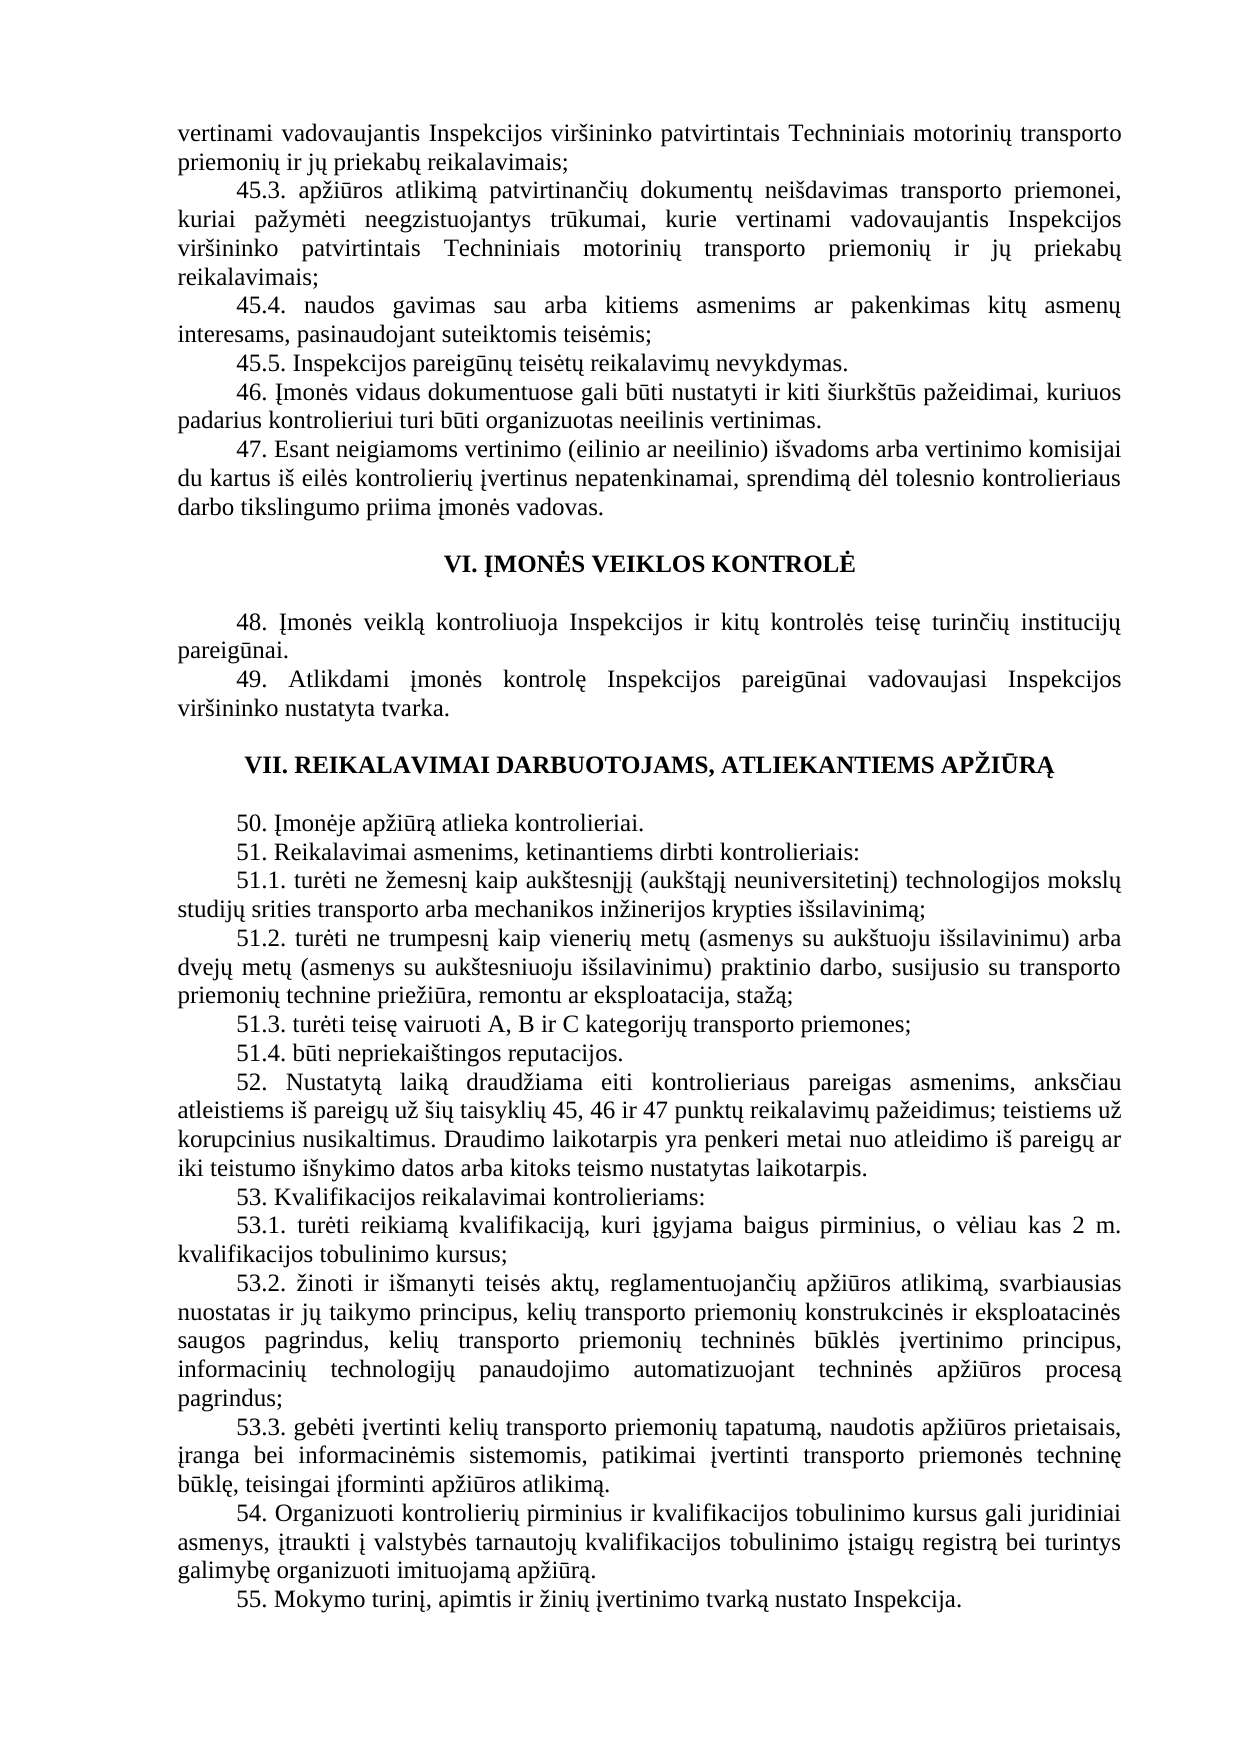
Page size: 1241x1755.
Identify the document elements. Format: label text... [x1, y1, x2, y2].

text 53.2. žinoti ir išmanyti teisės aktų, reglamentuojančių apžiūros atlikimą, svarbiausias nuostatas ir jų taikymo principus, kelių transporto priemonių konstrukcinės ir eksploatacinės saugos pagrindus, kelių transporto priemonių techninės būklės įvertinimo principus, informacinių technologijų panaudojimo automatizuojant techninės apžiūros procesą pagrindus; [177, 1268, 1122, 1412]
text VI. ĮMONĖS VEIKLOS KONTROLĖ [177, 549, 1122, 578]
text 53.3. gebėti įvertinti kelių transporto priemonių tapatumą, naudotis apžiūros prietaisais, įranga bei informacinėmis sistemomis, patikimai įvertinti transporto priemonės techninę būklę, teisingai įforminti apžiūros atlikimą. [177, 1412, 1122, 1498]
text vertinami vadovaujantis Inspekcijos viršininko patvirtintais Techniniais motorinių transporto priemonių ir jų priekabų reikalavimais; [177, 118, 1122, 176]
text 48. Įmonės veiklą kontroliuoja Inspekcijos ir kitų kontrolės teisę turinčių institucijų pareigūnai. [177, 607, 1122, 664]
text 52. Nustatytą laiką draudžiama eiti kontrolieriaus pareigas asmenims, anksčiau atleistiems iš pareigų už šių taisyklių 45, 46 ir 47 punktų reikalavimų pažeidimus; teistiems už korupcinius nusikaltimus. Draudimo laikotarpis yra penkeri metai nuo atleidimo iš pareigų ar iki teistumo išnykimo datos arba kitoks teismo nustatytas laikotarpis. [177, 1067, 1122, 1182]
text 50. Įmonėje apžiūrą atlieka kontrolieriai. [177, 808, 1122, 837]
text 51.2. turėti ne trumpesnį kaip vienerių metų (asmenys su aukštuoju išsilavinimu) arba dvejų metų (asmenys su aukštesniuoju išsilavinimu) praktinio darbo, susijusio su transporto priemonių technine priežiūra, remontu ar eksploatacija, stažą; [177, 923, 1122, 1009]
text 45.5. Inspekcijos pareigūnų teisėtų reikalavimų nevykdymas. [177, 348, 1122, 377]
text 53.1. turėti reikiamą kvalifikaciją, kuri įgyjama baigus pirminius, o vėliau kas 2 m. kvalifikacijos tobulinimo kursus; [177, 1211, 1122, 1268]
text 53. Kvalifikacijos reikalavimai kontrolieriams: [177, 1182, 1122, 1211]
text 54. Organizuoti kontrolierių pirminius ir kvalifikacijos tobulinimo kursus gali juridiniai asmenys, įtraukti į valstybės tarnautojų kvalifikacijos tobulinimo įstaigų registrą bei turintys galimybę organizuoti imituojamą apžiūrą. [177, 1498, 1122, 1584]
text 51.1. turėti ne žemesnį kaip aukštesnįjį (aukštąjį neuniversitetinį) technologijos mokslų studijų srities transporto arba mechanikos inžinerijos krypties išsilavinimą; [177, 866, 1122, 923]
text 51. Reikalavimai asmenims, ketinantiems dirbti kontrolieriais: [177, 837, 1122, 866]
text 45.4. naudos gavimas sau arba kitiems asmenims ar pakenkimas kitų asmenų interesams, pasinaudojant suteiktomis teisėmis; [177, 291, 1122, 348]
text 47. Esant neigiamoms vertinimo (eilinio ar neeilinio) išvadoms arba vertinimo komisijai du kartus iš eilės kontrolierių įvertinus nepatenkinamai, sprendimą dėl tolesnio kontrolieriaus darbo tikslingumo priima įmonės vadovas. [177, 434, 1122, 521]
text 49. Atlikdami įmonės kontrolę Inspekcijos pareigūnai vadovaujasi Inspekcijos viršininko nustatyta tvarka. [177, 664, 1122, 722]
text 51.4. būti nepriekaištingos reputacijos. [177, 1038, 1122, 1067]
text 51.3. turėti teisę vairuoti A, B ir C kategorijų transporto priemones; [177, 1009, 1122, 1038]
text 55. Mokymo turinį, apimtis ir žinių įvertinimo tvarką nustato Inspekcija. [177, 1584, 1122, 1613]
text 45.3. apžiūros atlikimą patvirtinančių dokumentų neišdavimas transporto priemonei, kuriai pažymėti neegzistuojantys trūkumai, kurie vertinami vadovaujantis Inspekcijos viršininko patvirtintais Techniniais motorinių transporto priemonių ir jų priekabų reikalavimais; [177, 176, 1122, 291]
text VII. REIKALAVIMAI DARBUOTOJAMS, ATLIEKANTIEMS APŽIŪRĄ [177, 751, 1122, 779]
text 46. Įmonės vidaus dokumentuose gali būti nustatyti ir kiti šiurkštūs pažeidimai, kuriuos padarius kontrolieriui turi būti organizuotas neeilinis vertinimas. [177, 377, 1122, 434]
